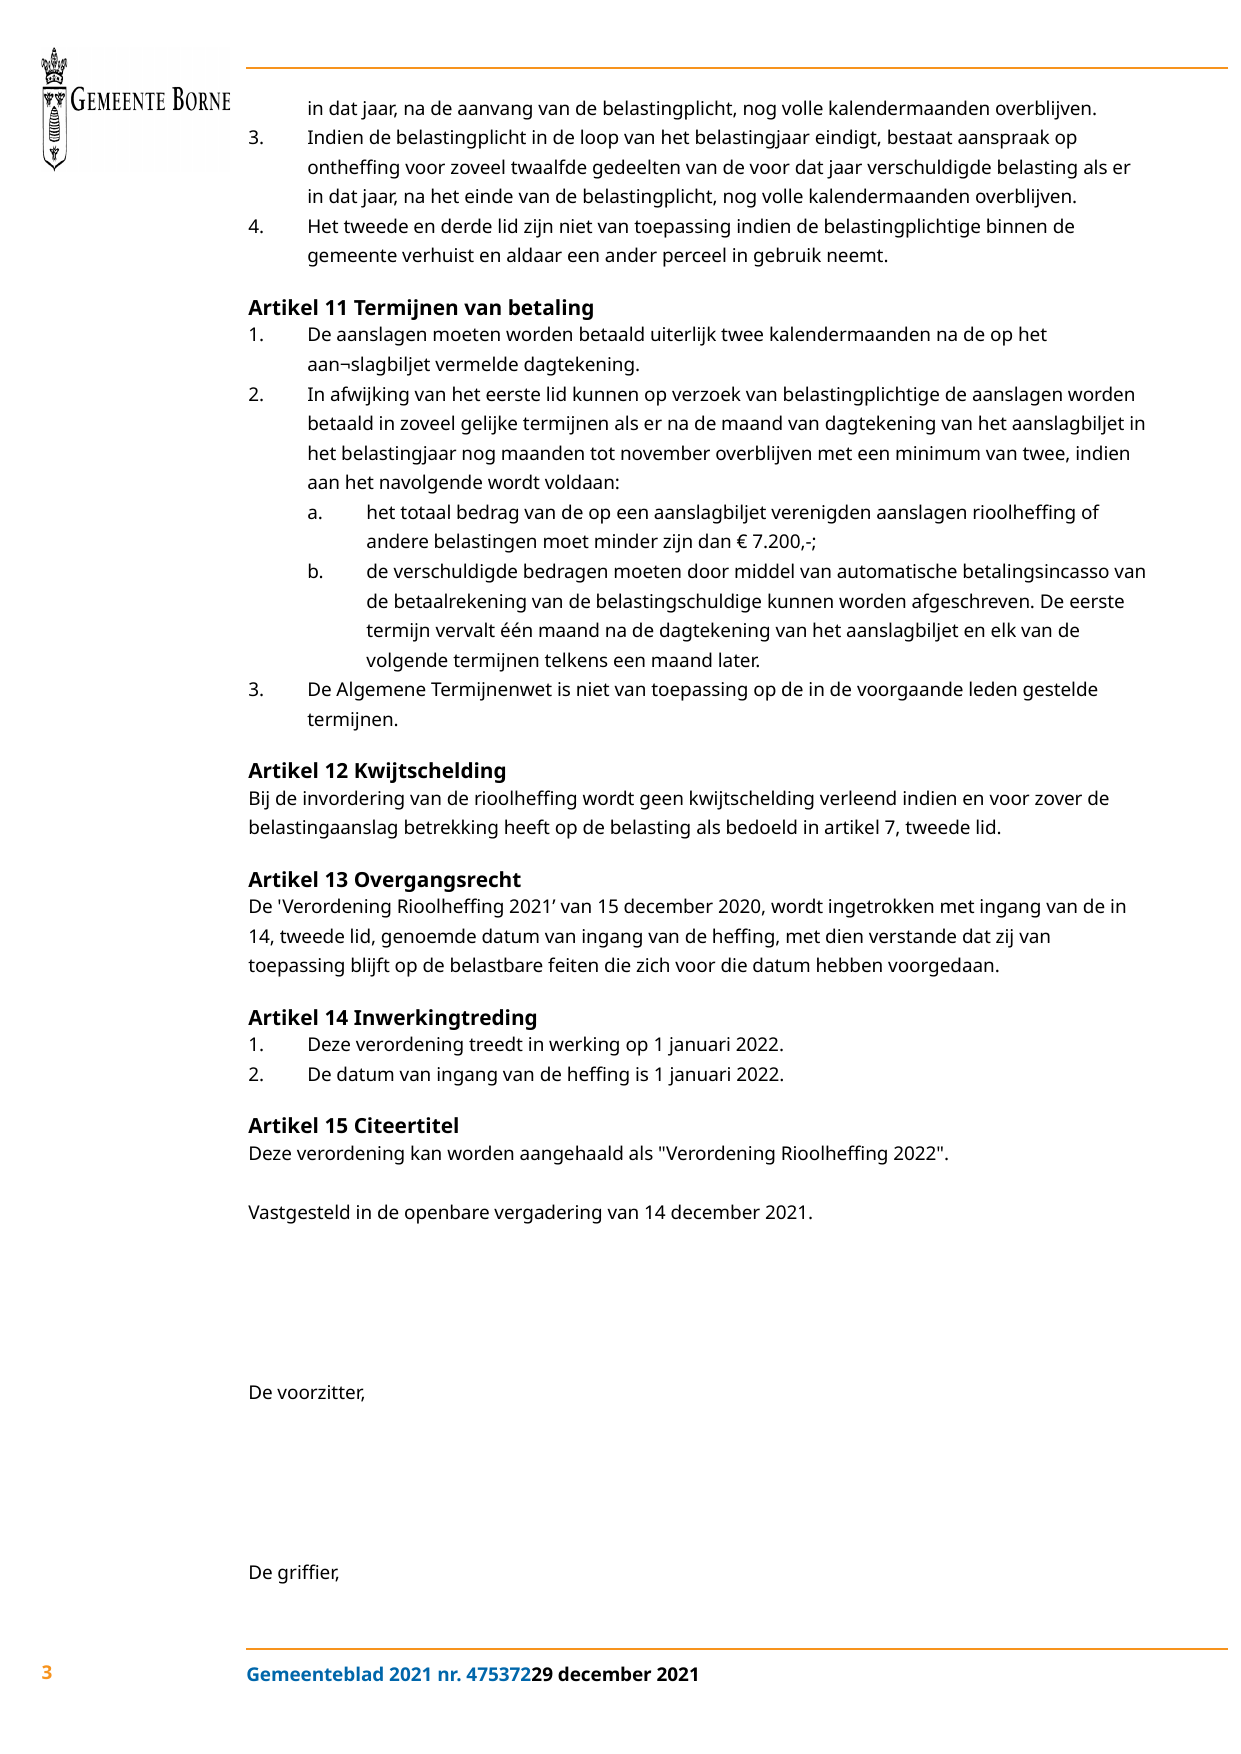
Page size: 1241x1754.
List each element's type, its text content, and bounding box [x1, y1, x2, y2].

text Bij de invordering van de rioolheffing wordt geen kwijtschelding verleend indien en voor zover de belastingaanslag betrekking heeft op de belasting als bedoeld in artikel 7, tweede lid. [248, 785, 1152, 840]
text Artikel 14 Inwerkingtreding [248, 1003, 1152, 1031]
text Vastgesteld in de openbare vergadering van 14 december 2021. [248, 1199, 1152, 1225]
text De 'Verordening Rioolheffing 2021’ van 15 december 2020, wordt ingetrokken met ingang van de in 14, tweede lid, genoemde datum van ingang van de heffing, met dien verstande dat zij van toepassing blijft op de belastbare feiten die zich voor die datum hebben voorgedaan. [248, 893, 1152, 978]
text Artikel 12 Kwijtschelding [248, 757, 1152, 785]
list In afwijking van het eerste lid kunnen op verzoek van belastingplichtige de aanslagen worden betaald in zoveel gelijke termijnen als er na de maand van dagtekening van het aanslagbiljet in het belastingjaar nog maanden tot november overblijven met een minimum van twee, indien aan het navolgende wordt voldaan: [248, 381, 1152, 495]
text De voorzitter, [248, 1379, 1152, 1405]
list in dat jaar, na de aanvang van de belastingplicht, nog volle kalendermaanden overblijven. [248, 95, 1152, 121]
list het totaal bedrag van de op een aanslagbiljet verenigden aanslagen rioolheffing of andere belastingen moet minder zijn dan € 7.200,-; [307, 499, 1152, 554]
list Deze verordening treedt in werking op 1 januari 2022. [248, 1031, 1152, 1057]
text Deze verordening kan worden aangehaald als "Verordening Rioolheffing 2022". [248, 1140, 1152, 1166]
text Artikel 11 Termijnen van betaling [248, 293, 1152, 322]
list Indien de belastingplicht in de loop van het belastingjaar eindigt, bestaat aanspraak op ontheffing voor zoveel twaalfde gedeelten van de voor dat jaar verschuldigde belasting als er in dat jaar, na het einde van de belastingplicht, nog volle kalendermaanden overblijven. [248, 124, 1152, 209]
list De aanslagen moeten worden betaald uiterlijk twee kalendermaanden na de op het aan¬slagbiljet vermelde dagtekening. [248, 322, 1152, 377]
list De Algemene Termijnenwet is niet van toepassing op de in de voorgaande leden gestelde termijnen. [248, 677, 1152, 732]
list de verschuldigde bedragen moeten door middel van automatische betalingsincasso van de betaalrekening van de belastingschuldige kunnen worden afgeschreven. De eerste termijn vervalt één maand na de dagtekening van het aanslagbiljet en elk van de volgende termijnen telkens een maand later. [307, 558, 1152, 673]
text De griffier, [248, 1559, 1152, 1585]
text Artikel 15 Citeertitel [248, 1111, 1152, 1140]
list Het tweede en derde lid zijn niet van toepassing indien de belastingplichtige binnen de gemeente verhuist en aldaar een ander perceel in gebruik neemt. [248, 213, 1152, 268]
text Artikel 13 Overgangsrecht [248, 865, 1152, 893]
list De datum van ingang van de heffing is 1 januari 2022. [248, 1061, 1152, 1087]
picture [41, 47, 231, 172]
